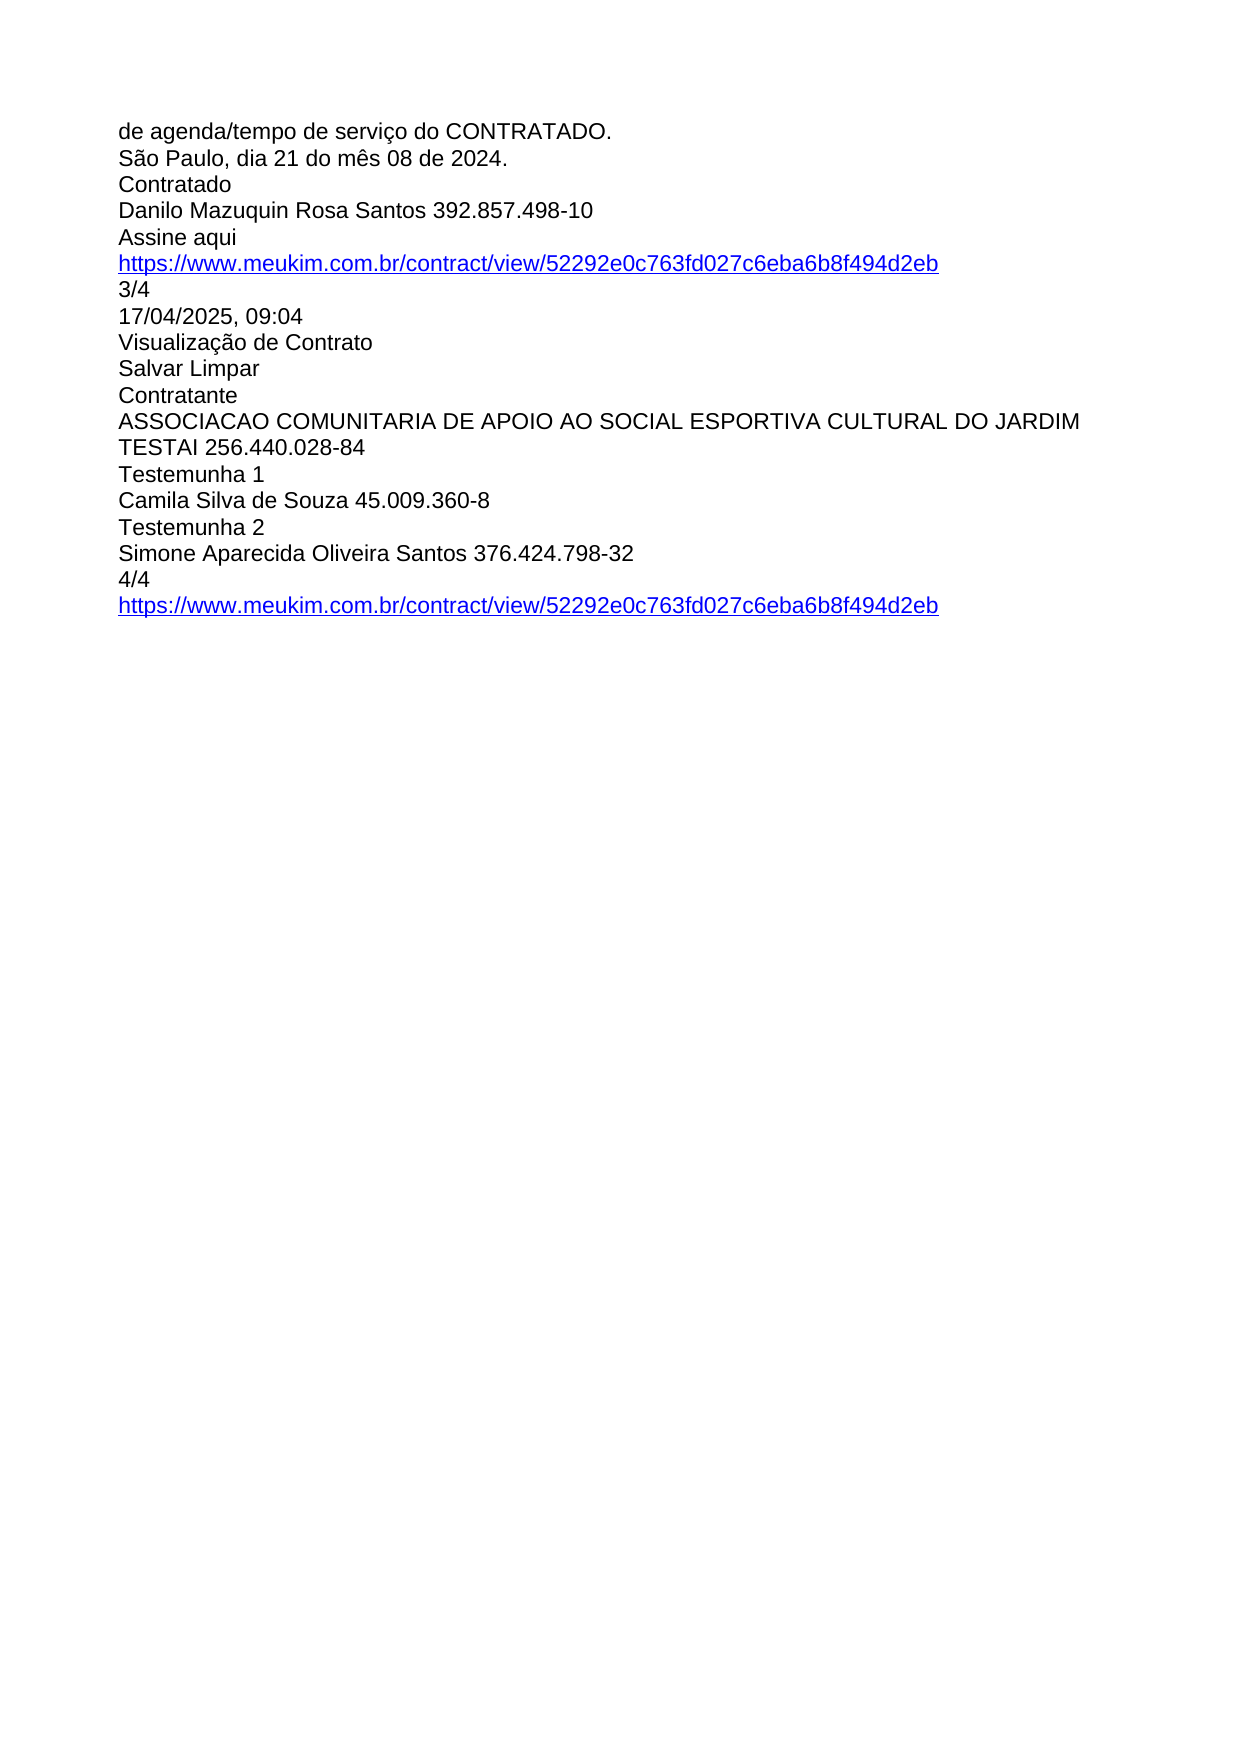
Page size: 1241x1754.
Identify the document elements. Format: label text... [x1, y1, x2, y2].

text https://www.meukim.com.br/contract/view/52292e0c763fd027c6eba6b8f494d2eb [118, 592, 1122, 619]
text Camila Silva de Souza 45.009.360-8 [118, 487, 1122, 513]
text 3/4 [118, 276, 1122, 303]
text 4/4 [118, 566, 1122, 592]
text Assine aqui [118, 223, 1122, 250]
text Contratante [118, 382, 1122, 408]
text Salvar Limpar [118, 355, 1122, 382]
text São Paulo, dia 21 do mês 08 de 2024. [118, 144, 1122, 171]
text Testemunha 1 [118, 461, 1122, 487]
text Contratado [118, 171, 1122, 197]
text Danilo Mazuquin Rosa Santos 392.857.498-10 [118, 197, 1122, 223]
text de agenda/tempo de serviço do CONTRATADO. [118, 118, 1122, 144]
text Simone Aparecida Oliveira Santos 376.424.798-32 [118, 540, 1122, 566]
text https://www.meukim.com.br/contract/view/52292e0c763fd027c6eba6b8f494d2eb [118, 250, 1122, 276]
text 17/04/2025, 09:04 [118, 303, 1122, 329]
text Testemunha 2 [118, 513, 1122, 540]
text Visualização de Contrato [118, 329, 1122, 355]
text ASSOCIACAO COMUNITARIA DE APOIO AO SOCIAL ESPORTIVA CULTURAL DO JARDIM TESTAI 256.440.028-84 [118, 408, 1122, 461]
